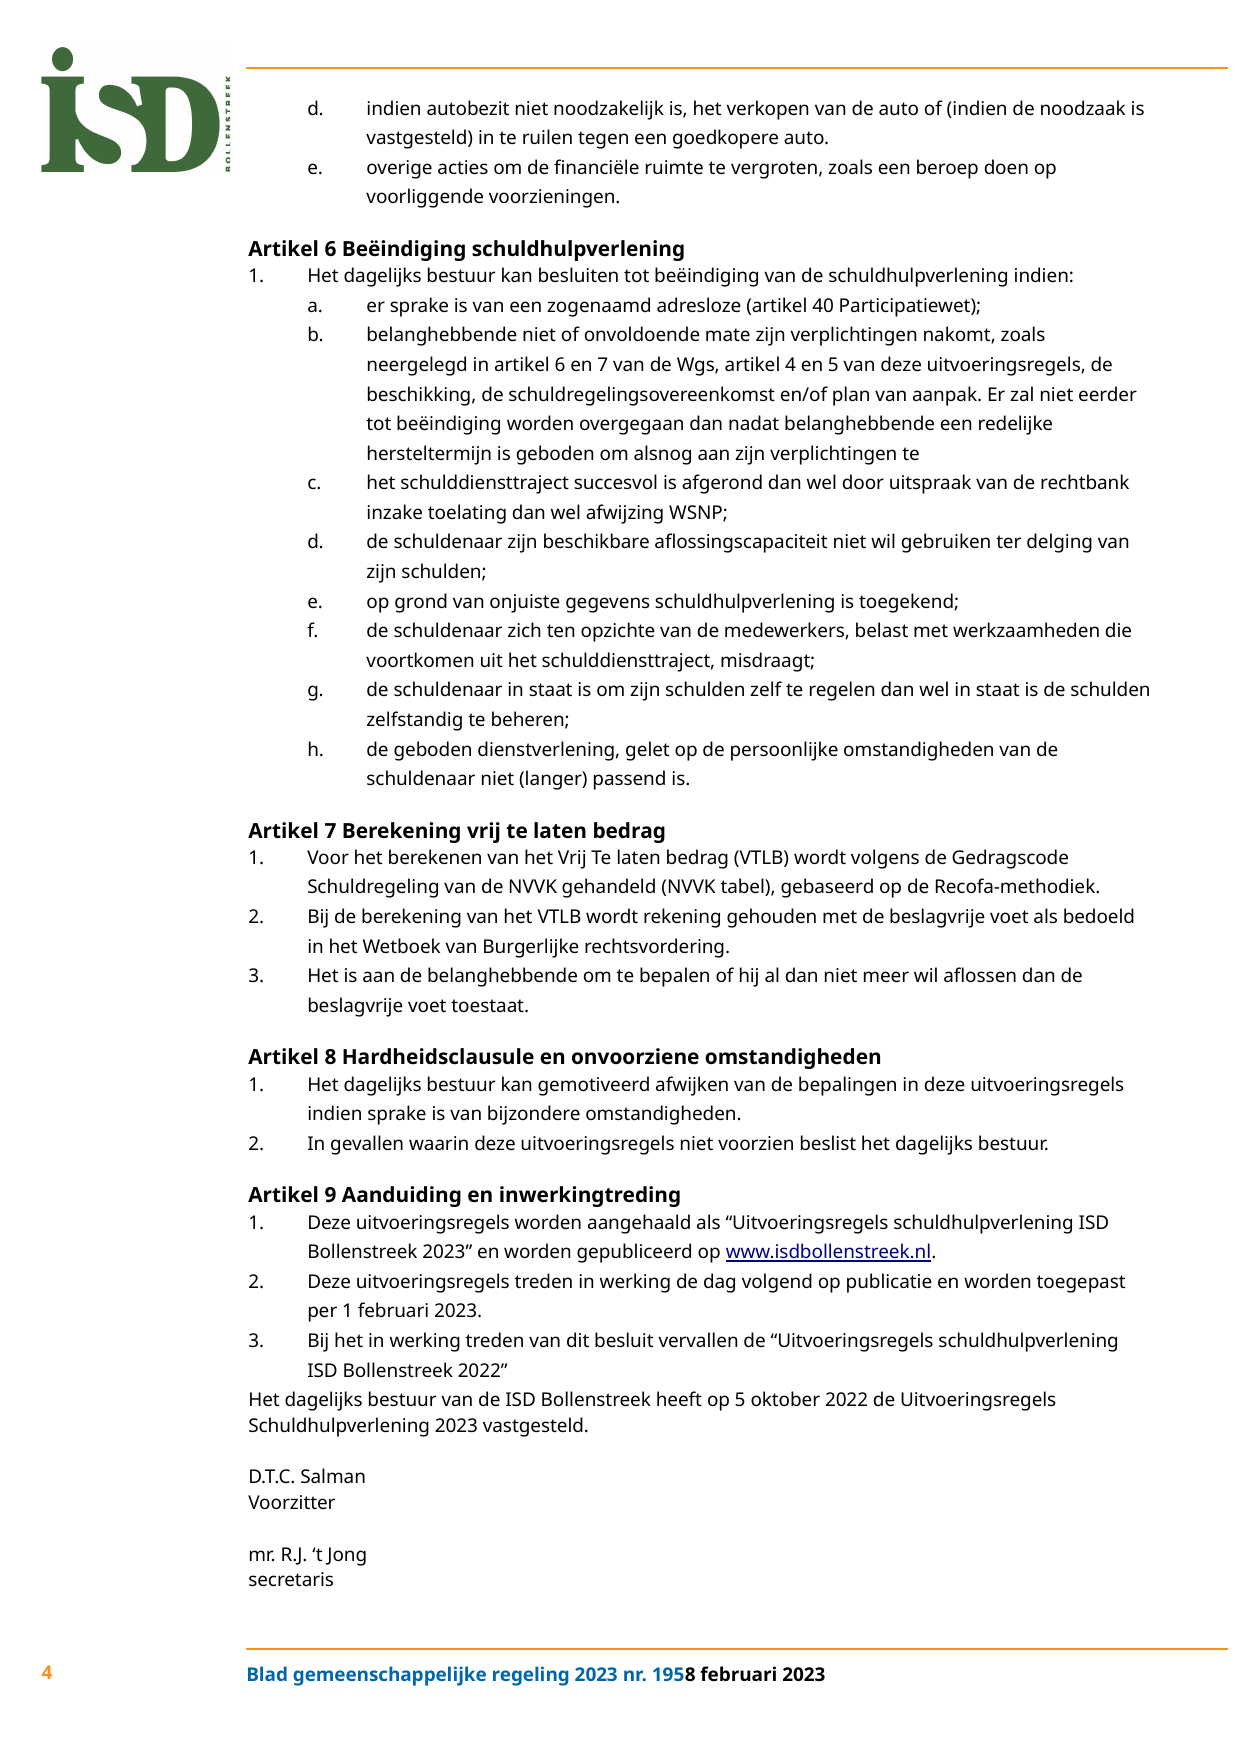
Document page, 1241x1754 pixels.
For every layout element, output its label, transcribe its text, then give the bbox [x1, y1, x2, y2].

text Artikel 8 Hardheidsclausule en onvoorziene omstandigheden [248, 1042, 1152, 1071]
list Bij de berekening van het VTLB wordt rekening gehouden met de beslagvrije voet als bedoeld in het Wetboek van Burgerlijke rechtsvordering. [248, 903, 1152, 959]
list Voor het berekenen van het Vrij Te laten bedrag (VTLB) wordt volgens de Gedragscode Schuldregeling van de NVVK gehandeld (NVVK tabel), gebaseerd op de Recofa-methodiek. [248, 844, 1152, 899]
text Het dagelijks bestuur van de ISD Bollenstreek heeft op 5 oktober 2022 de Uitvoeringsregels Schuldhulpverlening 2023 vastgesteld. [248, 1386, 1152, 1438]
text Voorzitter [248, 1489, 1152, 1515]
list Bij het in werking treden van dit besluit vervallen de “Uitvoeringsregels schuldhulpverlening ISD Bollenstreek 2022” [248, 1327, 1152, 1383]
list Het dagelijks bestuur kan gemotiveerd afwijken van de bepalingen in deze uitvoeringsregels indien sprake is van bijzondere omstandigheden. [248, 1071, 1152, 1126]
list Het is aan de belanghebbende om te bepalen of hij al dan niet meer wil aflossen dan de beslagvrije voet toestaat. [248, 962, 1152, 1018]
list Deze uitvoeringsregels worden aangehaald als “Uitvoeringsregels schuldhulpverlening ISD Bollenstreek 2023” en worden gepubliceerd op www.isdbollenstreek.nl. [248, 1209, 1152, 1264]
text Artikel 6 Beëindiging schuldhulpverlening [248, 234, 1152, 262]
list de schuldenaar zijn beschikbare aflossingscapaciteit niet wil gebruiken ter delging van zijn schulden; [307, 529, 1152, 584]
list Het dagelijks bestuur kan besluiten tot beëindiging van de schuldhulpverlening indien: [248, 262, 1152, 288]
list er sprake is van een zogenaamd adresloze (artikel 40 Participatiewet); [307, 292, 1152, 318]
text Artikel 7 Berekening vrij te laten bedrag [248, 816, 1152, 844]
text Artikel 9 Aanduiding en inwerkingtreding [248, 1181, 1152, 1209]
list de schuldenaar zich ten opzichte van de medewerkers, belast met werkzaamheden die voortkomen uit het schulddiensttraject, misdraagt; [307, 617, 1152, 673]
text mr. R.J. ‘t Jong [248, 1541, 1152, 1567]
list overige acties om de financiële ruimte te vergroten, zoals een beroep doen op voorliggende voorzieningen. [307, 154, 1152, 209]
list Deze uitvoeringsregels treden in werking de dag volgend op publicatie en worden toegepast per 1 februari 2023. [248, 1268, 1152, 1323]
list de geboden dienstverlening, gelet op de persoonlijke omstandigheden van de schuldenaar niet (langer) passend is. [307, 736, 1152, 791]
list belanghebbende niet of onvoldoende mate zijn verplichtingen nakomt, zoals neergelegd in artikel 6 en 7 van de Wgs, artikel 4 en 5 van deze uitvoeringsregels, de beschikking, de schuldregelingsovereenkomst en/of plan van aanpak. Er zal niet eerder tot beëindiging worden overgegaan dan nadat belanghebbende een redelijke hersteltermijn is geboden om alsnog aan zijn verplichtingen te [307, 322, 1152, 466]
list het schulddiensttraject succesvol is afgerond dan wel door uitspraak van de rechtbank inzake toelating dan wel afwijzing WSNP; [307, 469, 1152, 525]
list indien autobezit niet noodzakelijk is, het verkopen van de auto of (indien de noodzaak is vastgesteld) in te ruilen tegen een goedkopere auto. [307, 95, 1152, 150]
list op grond van onjuiste gegevens schuldhulpverlening is toegekend; [307, 588, 1152, 613]
list In gevallen waarin deze uitvoeringsregels niet voorzien beslist het dagelijks bestuur. [248, 1130, 1152, 1156]
picture [41, 47, 231, 172]
text secretaris [248, 1567, 1152, 1592]
list de schuldenaar in staat is om zijn schulden zelf te regelen dan wel in staat is de schulden zelfstandig te beheren; [307, 677, 1152, 732]
text D.T.C. Salman [248, 1464, 1152, 1489]
